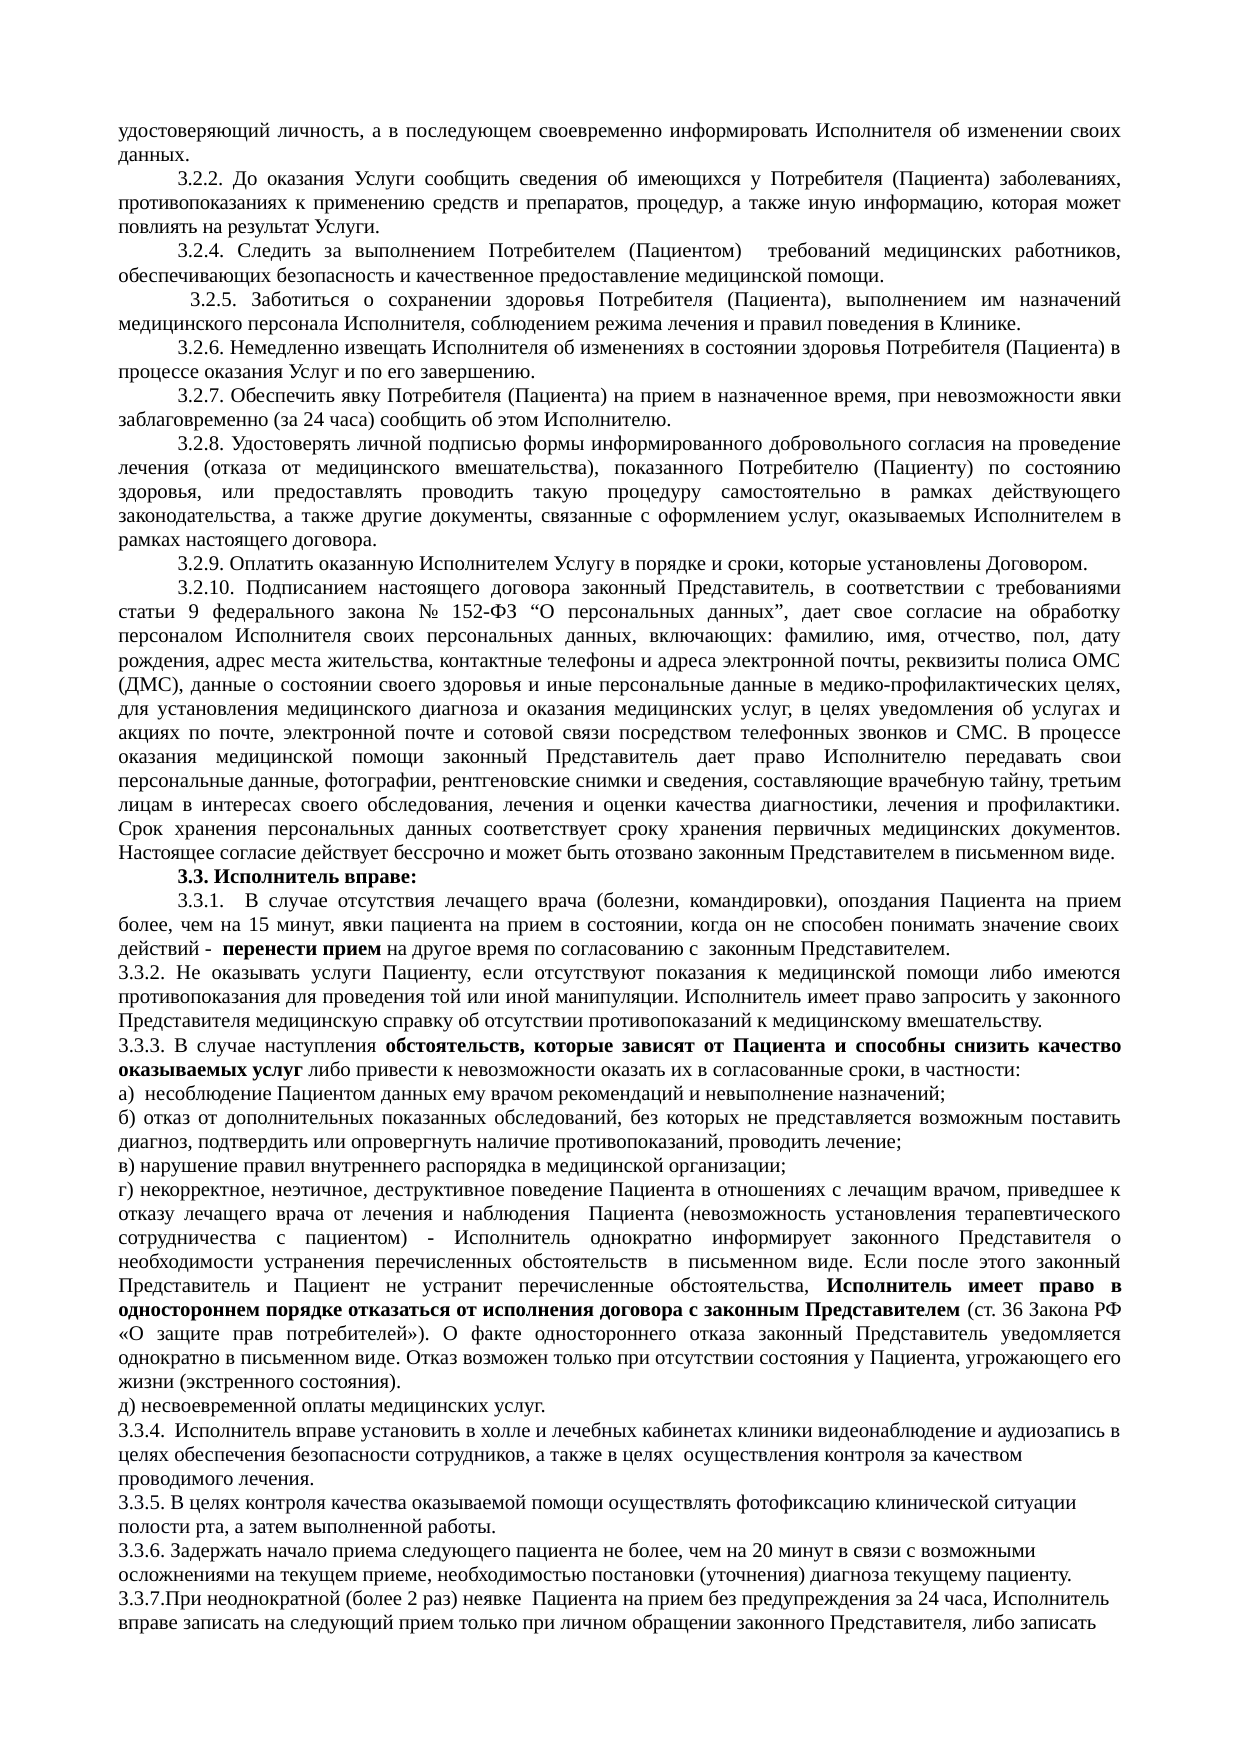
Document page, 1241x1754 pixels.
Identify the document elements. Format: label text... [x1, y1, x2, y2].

text 3.2.2. До оказания Услуги сообщить сведения об имеющихся у Потребителя (Пациента) заболеваниях, противопоказаниях к применению средств и препаратов, процедур, а также иную информацию, которая может повлиять на результат Услуги. [118, 166, 1122, 238]
text а) несоблюдение Пациентом данных ему врачом рекомендаций и невыполнение назначений; [118, 1081, 1122, 1105]
text 3.2.7. Обеспечить явку Потребителя (Пациента) на прием в назначенное время, при невозможности явки заблаговременно (за 24 часа) сообщить об этом Исполнителю. [118, 383, 1122, 431]
text 3.3.1. В случае отсутствия лечащего врача (болезни, командировки), опоздания Пациента на прием более, чем на 15 минут, явки пациента на прием в состоянии, когда он не способен понимать значение своих действий - перенести прием на другое время по согласованию с законным Представителем. [118, 888, 1122, 960]
text 3.3.5. В целях контроля качества оказываемой помощи осуществлять фотофиксацию клинической ситуации полости рта, а затем выполненной работы. [118, 1490, 1122, 1538]
text 3.3. Исполнитель вправе: [118, 864, 1122, 888]
text 3.2.9. Оплатить оказанную Исполнителем Услугу в порядке и сроки, которые установлены Договором. [118, 551, 1122, 575]
text 3.3.4. Исполнитель вправе установить в холле и лечебных кабинетах клиники видеонаблюдение и аудиозапись в целях обеспечения безопасности сотрудников, а также в целях осуществления контроля за качеством проводимого лечения. [118, 1417, 1122, 1490]
text г) некорректное, неэтичное, деструктивное поведение Пациента в отношениях с лечащим врачом, приведшее к отказу лечащего врача от лечения и наблюдения Пациента (невозможность установления терапевтического сотрудничества с пациентом) - Исполнитель однократно информирует законного Представителя о необходимости устранения перечисленных обстоятельств в письменном виде. Если после этого законный Представитель и Пациент не устранит перечисленные обстоятельства, Исполнитель имеет право в одностороннем порядке отказаться от исполнения договора с законным Представителем (ст. 36 Закона РФ «О защите прав потребителей»). О факте одностороннего отказа законный Представитель уведомляется однократно в письменном виде. Отказ возможен только при отсутствии состояния у Пациента, угрожающего его жизни (экстренного состояния). [118, 1177, 1122, 1393]
text б) отказ от дополнительных показанных обследований, без которых не представляется возможным поставить диагноз, подтвердить или опровергнуть наличие противопоказаний, проводить лечение; [118, 1105, 1122, 1153]
text 3.3.6. Задержать начало приема следующего пациента не более, чем на 20 минут в связи с возможными осложнениями на текущем приеме, необходимостью постановки (уточнения) диагноза текущему пациенту. [118, 1538, 1122, 1586]
text 3.2.8. Удостоверять личной подписью формы информированного добровольного согласия на проведение лечения (отказа от медицинского вмешательства), показанного Потребителю (Пациенту) по состоянию здоровья, или предоставлять проводить такую процедуру самостоятельно в рамках действующего законодательства, а также другие документы, связанные с оформлением услуг, оказываемых Исполнителем в рамках настоящего договора. [118, 431, 1122, 551]
text 3.3.3. В случае наступления обстоятельств, которые зависят от Пациента и способны снизить качество оказываемых услуг либо привести к невозможности оказать их в согласованные сроки, в частности: [118, 1032, 1122, 1081]
text 3.3.2. Не оказывать услуги Пациенту, если отсутствуют показания к медицинской помощи либо имеются противопоказания для проведения той или иной манипуляции. Исполнитель имеет право запросить у законного Представителя медицинскую справку об отсутствии противопоказаний к медицинскому вмешательству. [118, 960, 1122, 1032]
text в) нарушение правил внутреннего распорядка в медицинской организации; [118, 1153, 1122, 1177]
text 3.2.10. Подписанием настоящего договора законный Представитель, в соответствии с требованиями статьи 9 федерального закона № 152-ФЗ “О персональных данных”, дает свое согласие на обработку персоналом Исполнителя своих персональных данных, включающих: фамилию, имя, отчество, пол, дату рождения, адрес места жительства, контактные телефоны и адреса электронной почты, реквизиты полиса ОМС (ДМС), данные о состоянии своего здоровья и иные персональные данные в медико-профилактических целях, для установления медицинского диагноза и оказания медицинских услуг, в целях уведомления об услугах и акциях по почте, электронной почте и сотовой связи посредством телефонных звонков и СМС. В процессе оказания медицинской помощи законный Представитель дает право Исполнителю передавать свои персональные данные, фотографии, рентгеновские снимки и сведения, составляющие врачебную тайну, третьим лицам в интересах своего обследования, лечения и оценки качества диагностики, лечения и профилактики. Срок хранения персональных данных соответствует сроку хранения первичных медицинских документов. Настоящее согласие действует бессрочно и может быть отозвано законным Представителем в письменном виде. [118, 575, 1122, 864]
text 3.2.6. Немедленно извещать Исполнителя об изменениях в состоянии здоровья Потребителя (Пациента) в процессе оказания Услуг и по его завершению. [118, 335, 1122, 383]
text 3.2.5. Заботиться о сохранении здоровья Потребителя (Пациента), выполнением им назначений медицинского персонала Исполнителя, соблюдением режима лечения и правил поведения в Клинике. [118, 287, 1122, 335]
text д) несвоевременной оплаты медицинских услуг. [118, 1393, 1122, 1417]
text 3.3.7.При неоднократной (более 2 раз) неявке Пациента на прием без предупреждения за 24 часа, Исполнитель вправе записать на следующий прием только при личном обращении законного Представителя, либо записать на прием в день обращения при наличии свободного времени врача. 3 [118, 1586, 1122, 1634]
text 3.2.4. Следить за выполнением Потребителем (Пациентом) требований медицинских работников, обеспечивающих безопасность и качественное предоставление медицинской помощи. [118, 238, 1122, 287]
text удостоверяющий личность, а в последующем своевременно информировать Исполнителя об изменении своих данных. [118, 118, 1122, 166]
